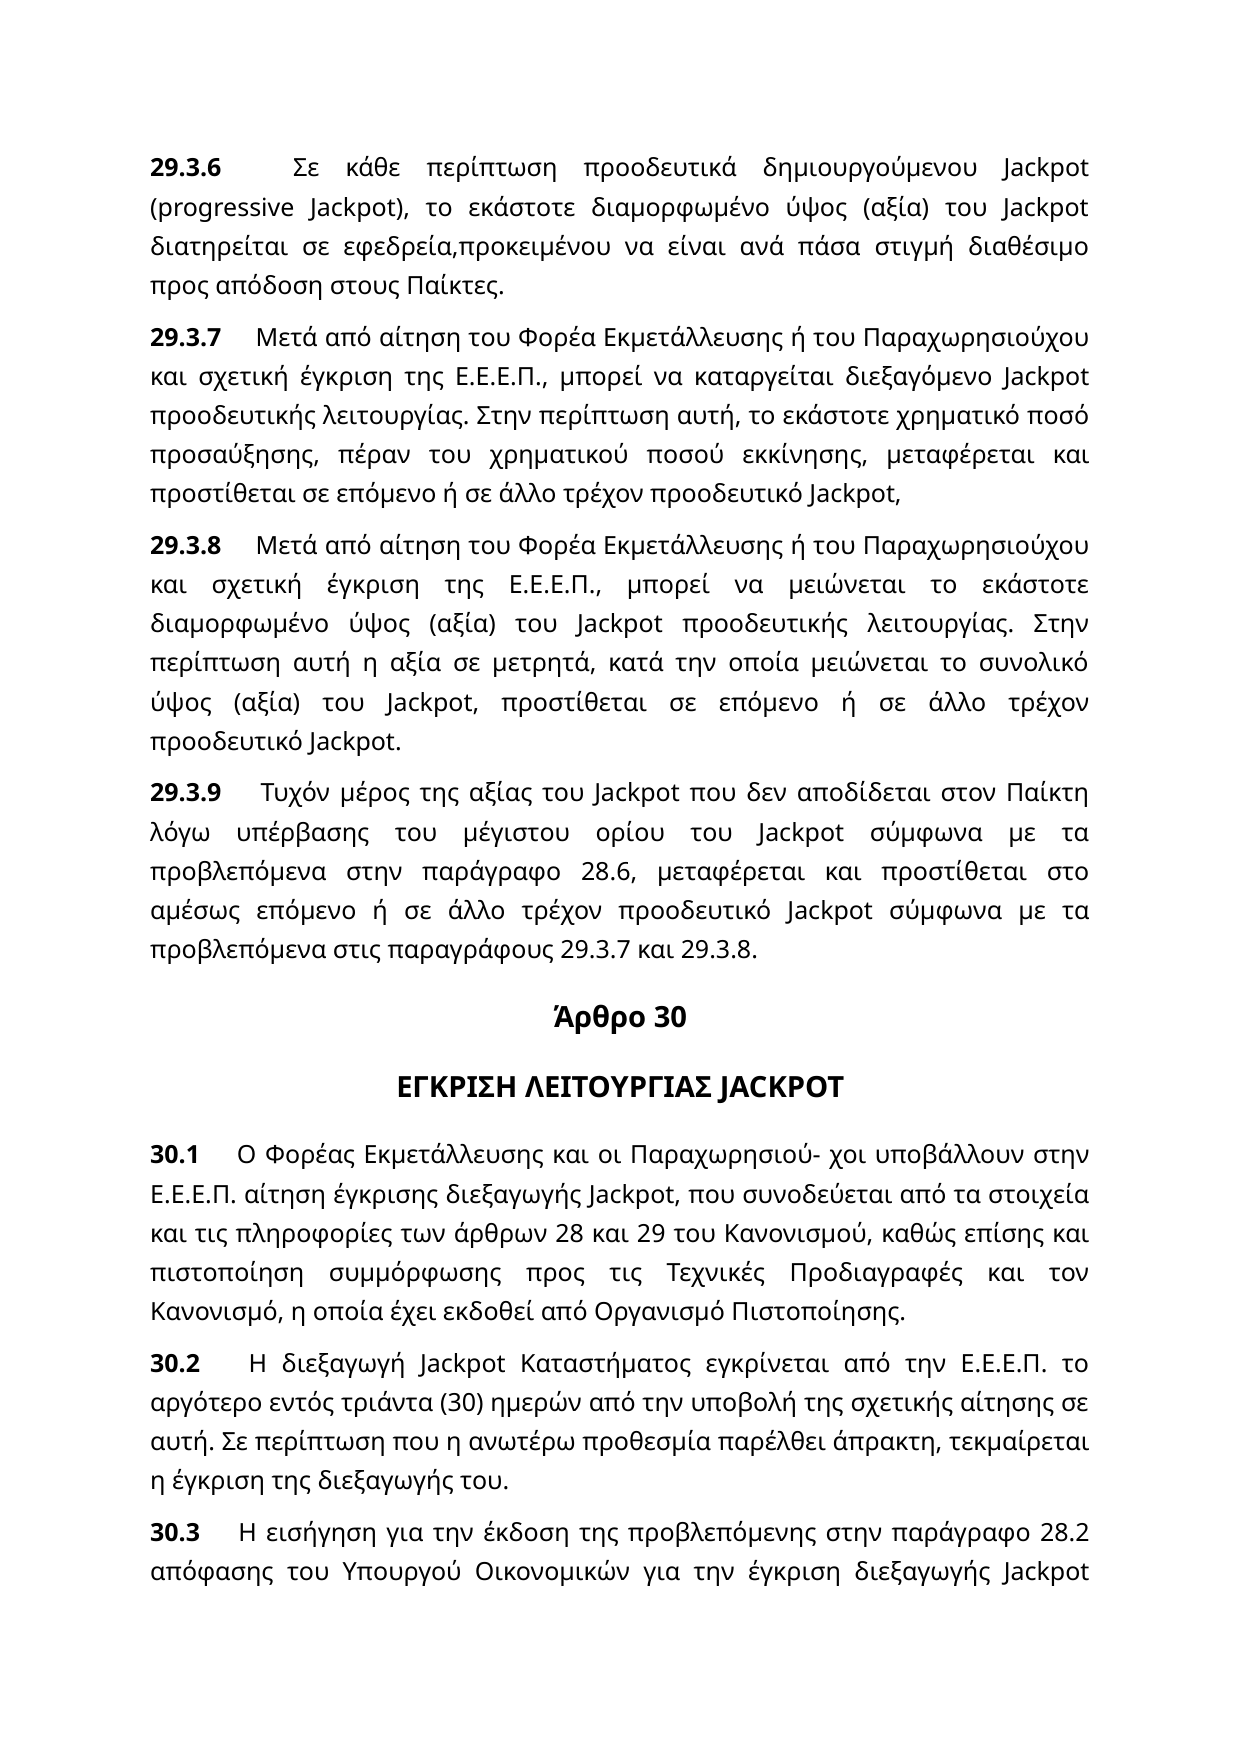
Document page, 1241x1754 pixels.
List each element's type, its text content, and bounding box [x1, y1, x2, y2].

text 30.1 Ο Φορέας Εκμετάλλευσης και οι Παραχωρησιού- χοι υποβάλλουν στην Ε.Ε.Ε.Π. αίτηση έγκρισης διεξαγωγής Jackpot, που συνοδεύεται από τα στοιχεία και τις πληροφορίες των άρθρων 28 και 29 του Κανονισμού, καθώς επίσης και πιστοποίηση συμμόρφωσης προς τις Τεχνικές Προδιαγραφές και τον Κανονισμό, η οποία έχει εκδοθεί από Οργανισμό Πιστοποίησης. [150, 1137, 1090, 1328]
text 29.3.8 Μετά από αίτηση του Φορέα Εκμετάλλευσης ή του Παραχωρησιούχου και σχετική έγκριση της Ε.Ε.Ε.Π., μπορεί να μειώνεται το εκάστοτε διαμορφωμένο ύψος (αξία) του Jackpot προοδευτικής λειτουργίας. Στην περίπτωση αυτή η αξία σε μετρητά, κατά την οποία μειώνεται το συνολικό ύψος (αξία) του Jackpot, προστίθεται σε επόμενο ή σε άλλο τρέχον προοδευτικό Jackpot. [150, 527, 1090, 757]
text 29.3.6 Σε κάθε περίπτωση προοδευτικά δημιουργούμενου Jackpot (progressive Jackpot), το εκάστοτε διαμορφωμένο ύψος (αξία) του Jackpot διατηρείται σε εφεδρεία,προκειμένου να είναι ανά πάσα στιγμή διαθέσιμο προς απόδοση στους Παίκτες. [150, 150, 1090, 302]
text 29.3.7 Μετά από αίτηση του Φορέα Εκμετάλλευσης ή του Παραχωρησιούχου και σχετική έγκριση της Ε.Ε.Ε.Π., μπορεί να καταργείται διεξαγόμενο Jackpot προοδευτικής λειτουργίας. Στην περίπτωση αυτή, το εκάστοτε χρηματικό ποσό προσαύξησης, πέραν του χρηματικού ποσού εκκίνησης, μεταφέρεται και προστίθεται σε επόμενο ή σε άλλο τρέχον προοδευτικό Jackpot, [150, 319, 1090, 510]
subtitle ΕΓΚΡΙΣΗ ΛΕΙΤΟΥΡΓΙΑΣ JACKPOT [150, 1066, 1090, 1106]
text 30.2 Η διεξαγωγή Jackpot Καταστήματος εγκρίνεται από την Ε.Ε.Ε.Π. το αργότερο εντός τριάντα (30) ημερών από την υποβολή της σχετικής αίτησης σε αυτή. Σε περίπτωση που η ανωτέρω προθεσμία παρέλθει άπρακτη, τεκμαίρεται η έγκριση της διεξαγωγής του. [150, 1345, 1090, 1497]
subtitle Άρθρο 30 [150, 996, 1090, 1036]
text 29.3.9 Τυχόν μέρος της αξίας του Jackpot που δεν αποδίδεται στον Παίκτη λόγω υπέρβασης του μέγιστου ορίου του Jackpot σύμφωνα με τα προβλεπόμενα στην παράγραφο 28.6, μεταφέρεται και προστίθεται στο αμέσως επόμενο ή σε άλλο τρέχον προοδευτικό Jackpot σύμφωνα με τα προβλεπόμενα στις παραγράφους 29.3.7 και 29.3.8. [150, 775, 1090, 966]
text 30.3 Η εισήγηση για την έκδοση της προβλεπόμενης στην παράγραφο 28.2 απόφασης του Υπουργού Οικονομικών για την έγκριση διεξαγωγής Jackpot [150, 1514, 1090, 1588]
